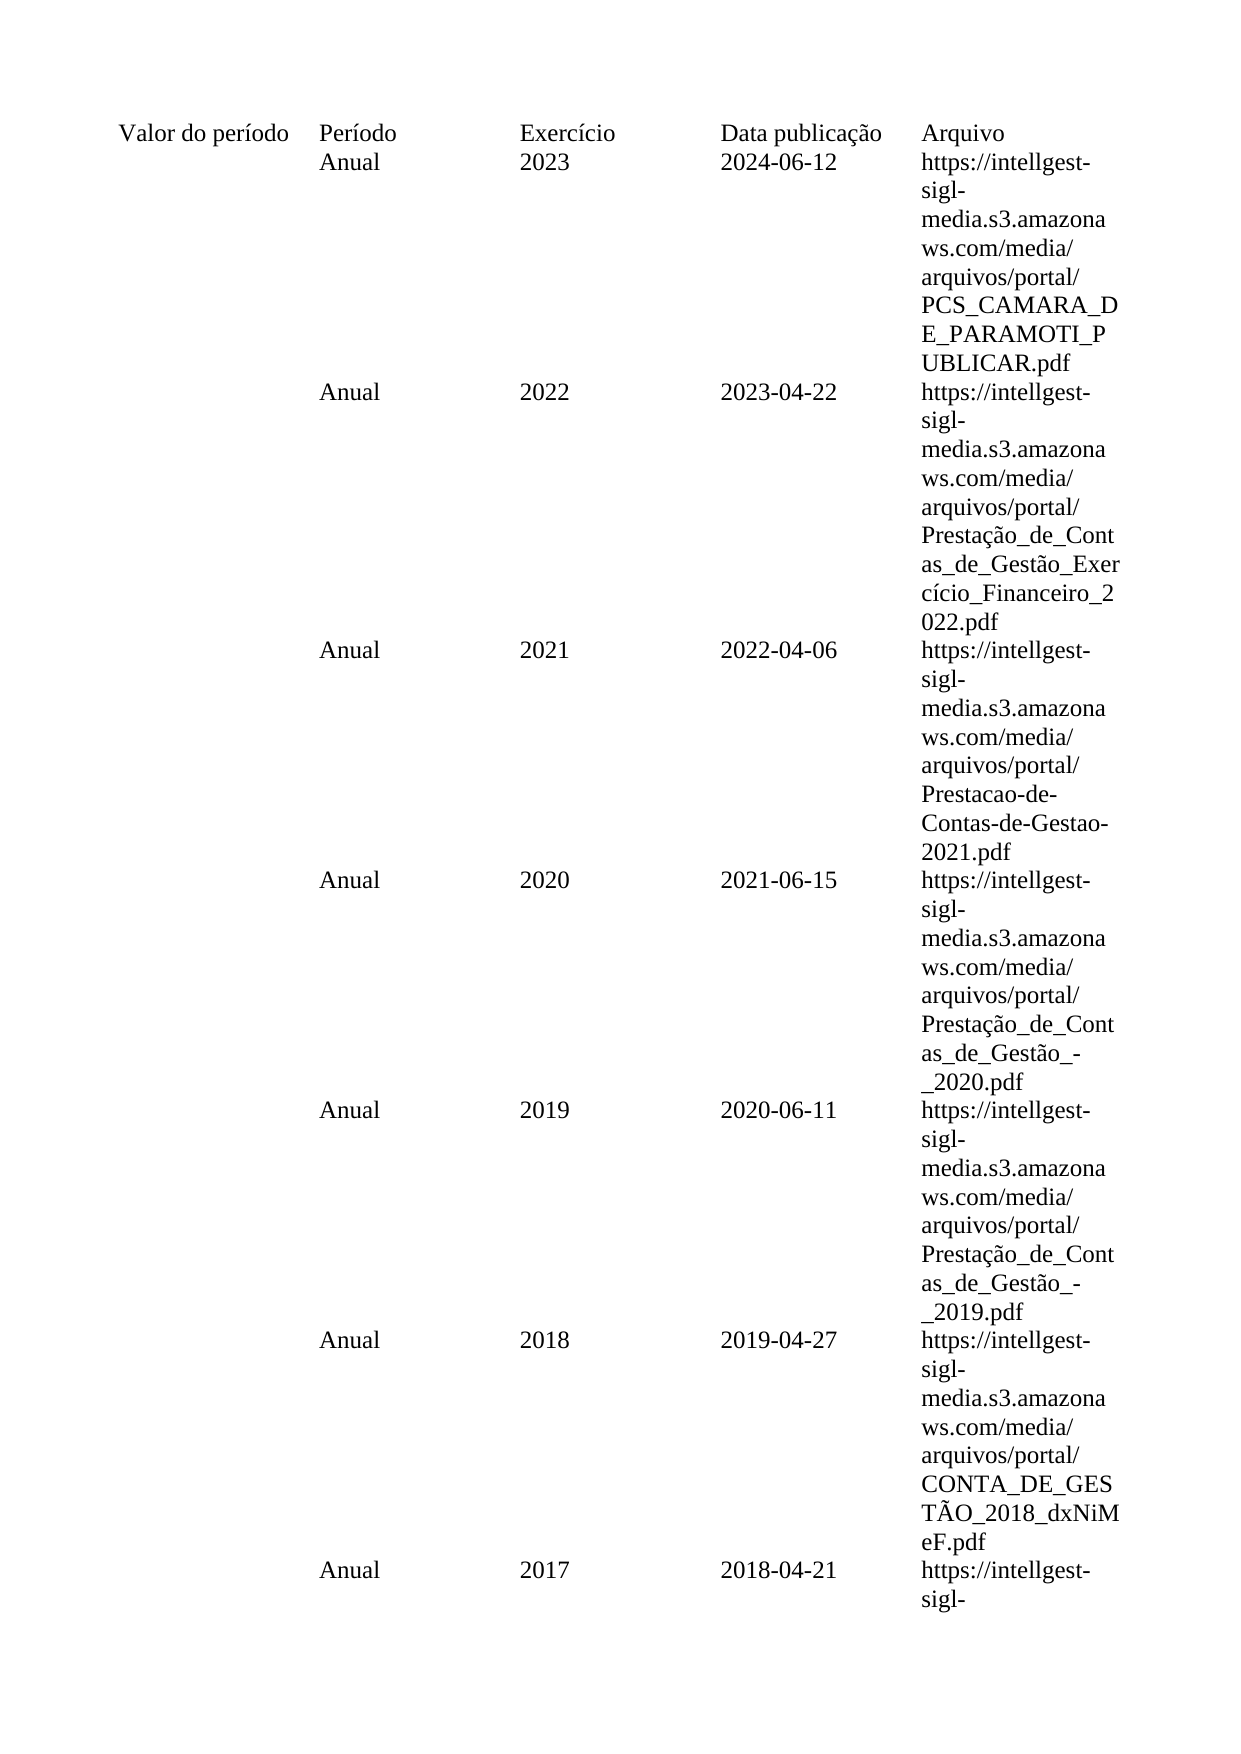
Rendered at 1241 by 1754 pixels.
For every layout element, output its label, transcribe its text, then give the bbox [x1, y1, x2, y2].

table_cell https://intellgest-sigl-media.s3.amazonaws.com/media/arquivos/portal/Prestacao-de-Contas-de-Gestao-2021.pdf [921, 636, 1122, 866]
table_cell Anual [319, 1326, 519, 1556]
table_cell 2018-04-21 [720, 1556, 921, 1613]
table_cell 2023-04-22 [720, 377, 921, 636]
table_header Período [319, 118, 519, 147]
table_cell https://intellgest-sigl-media.s3.amazonaws.com/media/arquivos/portal/Prestação_de_Contas_de_Gestão_-_2020.pdf [921, 866, 1122, 1096]
table_header Data publicação [720, 118, 921, 147]
table_cell [118, 147, 319, 377]
table_cell Anual [319, 636, 519, 866]
table_cell 2021 [520, 636, 720, 866]
table_cell Anual [319, 147, 519, 377]
table_cell 2024-06-12 [720, 147, 921, 377]
table_header Valor do período [118, 118, 319, 147]
table_cell Anual [319, 1556, 519, 1613]
table_cell [118, 636, 319, 866]
table_cell [118, 866, 319, 1096]
table_cell Anual [319, 1096, 519, 1326]
table_cell [118, 1326, 319, 1556]
table_header Exercício [520, 118, 720, 147]
table_cell 2020-06-11 [720, 1096, 921, 1326]
table_cell 2018 [520, 1326, 720, 1556]
table_cell 2023 [520, 147, 720, 377]
table_cell [118, 1096, 319, 1326]
table_cell 2020 [520, 866, 720, 1096]
table_cell https://intellgest-sigl-media.s3.amazonaws.com/media/arquivos/portal/PCS_CAMARA_DE_PARAMOTI_PUBLICAR.pdf [921, 147, 1122, 377]
table_cell [118, 377, 319, 636]
table_cell 2019 [520, 1096, 720, 1326]
table_cell 2022 [520, 377, 720, 636]
table_cell https://intellgest-sigl-media.s3.amazonaws.com/media/arquivos/portal/CONTA_DE_GESTÃO_2018_dxNiMeF.pdf [921, 1326, 1122, 1556]
table_cell 2022-04-06 [720, 636, 921, 866]
table_cell https://intellgest-sigl- [921, 1556, 1122, 1613]
table_cell [118, 1556, 319, 1613]
table_cell Anual [319, 866, 519, 1096]
table_cell https://intellgest-sigl-media.s3.amazonaws.com/media/arquivos/portal/Prestação_de_Contas_de_Gestão_Exercício_Financeiro_2022.pdf [921, 377, 1122, 636]
table_cell 2021-06-15 [720, 866, 921, 1096]
table_cell 2019-04-27 [720, 1326, 921, 1556]
table_header Arquivo [921, 118, 1122, 147]
table_cell Anual [319, 377, 519, 636]
table_cell 2017 [520, 1556, 720, 1613]
table_cell https://intellgest-sigl-media.s3.amazonaws.com/media/arquivos/portal/Prestação_de_Contas_de_Gestão_-_2019.pdf [921, 1096, 1122, 1326]
